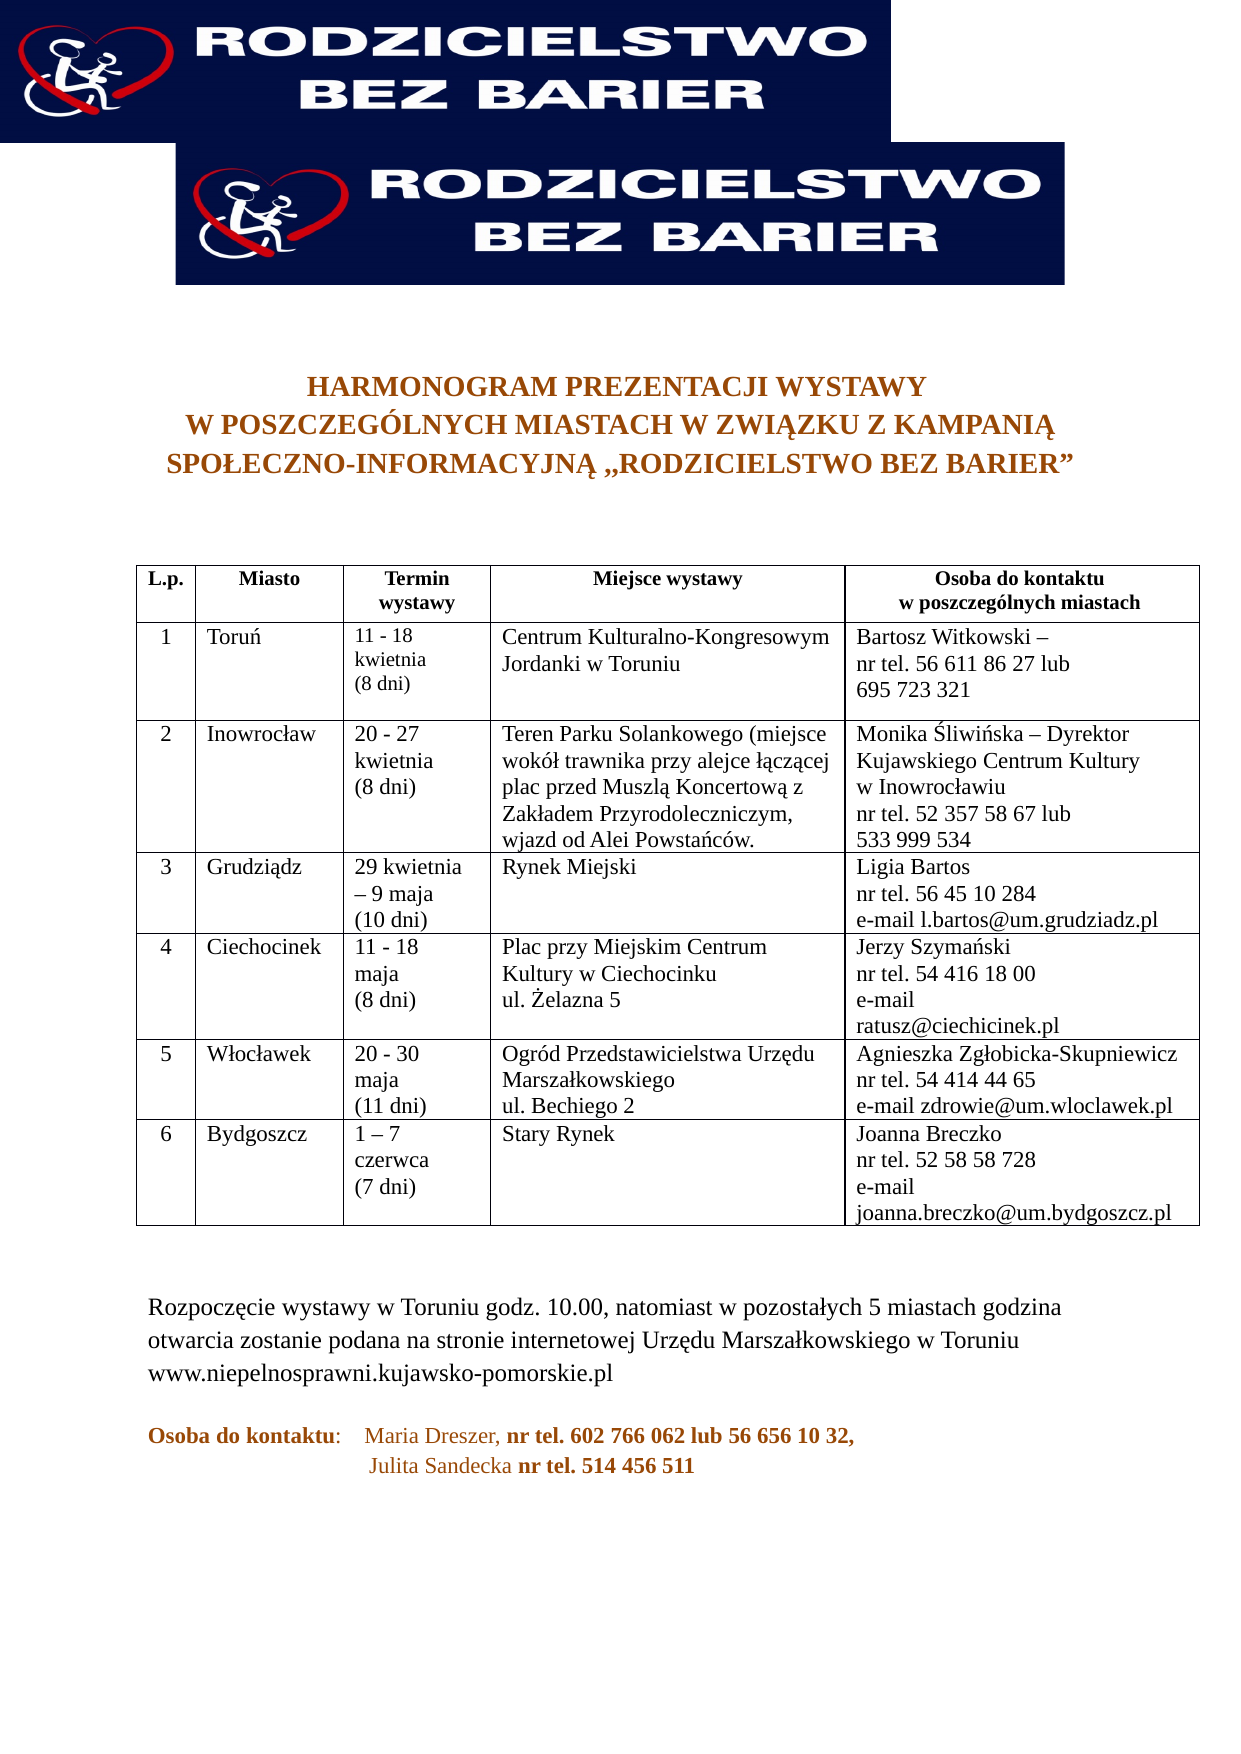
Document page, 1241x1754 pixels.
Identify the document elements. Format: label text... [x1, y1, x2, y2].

table_cell Centrum Kulturalno-Kongresowym Jordanki w Toruniu [491, 623, 844, 719]
table_cell Ciechocinek [196, 934, 343, 1039]
table_cell Bydgoszcz [196, 1120, 343, 1225]
table_cell Toruń [196, 623, 343, 719]
text HARMONOGRAM PREZENTACJI WYSTAWY W POSZCZEGÓLNYCH MIASTACH W ZWIĄZKU Z KAMPANIĄ SPOŁECZNO-INFORMACYJNĄ ,,RODZICIELSTWO BEZ BARIER” [148, 369, 1093, 479]
table_cell 11 - 18 kwietnia (8 dni) [344, 623, 490, 719]
table_cell Monika Śliwińska – Dyrektor Kujawskiego Centrum Kultury w Inowrocławiu nr tel. 52 357 58 67 lub 533 999 534 [846, 721, 1199, 852]
table_header L.p. [137, 566, 195, 622]
table_cell 2 [137, 721, 195, 852]
table_cell Włocławek [196, 1040, 343, 1119]
text Osoba do kontaktu: Maria Dreszer, nr tel. 602 766 062 lub 56 656 10 32, [148, 1422, 1093, 1448]
table_header Osoba do kontaktu w poszczególnych miastach [846, 566, 1199, 622]
table_cell Rynek Miejski [491, 853, 844, 932]
table_cell Stary Rynek [491, 1120, 844, 1225]
table_cell Ogród Przedstawicielstwa Urzędu Marszałkowskiego ul. Bechiego 2 [491, 1040, 844, 1119]
table_header Termin wystawy [344, 566, 490, 622]
table_cell 1 – 7 czerwca (7 dni) [344, 1120, 490, 1225]
table_cell 3 [137, 853, 195, 932]
table_header Miasto [196, 566, 343, 622]
table_cell 20 - 30 maja (11 dni) [344, 1040, 490, 1119]
table_cell 1 [137, 623, 195, 719]
text Julita Sandecka nr tel. 514 456 511 [148, 1452, 1093, 1478]
table_cell Teren Parku Solankowego (miejsce wokół trawnika przy alejce łączącej plac przed Muszlą Koncertową z Zakładem Przyrodoleczniczym, wjazd od Alei Powstańców. [491, 721, 844, 852]
table_cell Plac przy Miejskim Centrum Kultury w Ciechocinku ul. Żelazna 5 [491, 934, 844, 1039]
table_header Miejsce wystawy [491, 566, 844, 622]
table_cell Jerzy Szymański nr tel. 54 416 18 00 e-mail ratusz@ciechicinek.pl [846, 934, 1199, 1039]
table_cell 6 [137, 1120, 195, 1225]
table_cell 11 - 18 maja (8 dni) [344, 934, 490, 1039]
table_cell Grudziądz [196, 853, 343, 932]
table_cell Inowrocław [196, 721, 343, 852]
text www.niepelnosprawni.kujawsko-pomorskie.pl [148, 1358, 1093, 1387]
table_cell Ligia Bartos nr tel. 56 45 10 284 e-mail l.bartos@um.grudziadz.pl [846, 853, 1199, 932]
table_cell Bartosz Witkowski – nr tel. 56 611 86 27 lub 695 723 321 [846, 623, 1199, 719]
table_cell Joanna Breczko nr tel. 52 58 58 728 e-mail joanna.breczko@um.bydgoszcz.pl [846, 1120, 1199, 1225]
text Rozpoczęcie wystawy w Toruniu godz. 10.00, natomiast w pozostałych 5 miastach godzina otwarcia zostanie podana na stronie internetowej Urzędu Marszałkowskiego w Toruniu [148, 1292, 1093, 1354]
table_cell 20 - 27 kwietnia (8 dni) [344, 721, 490, 852]
table_cell 29 kwietnia – 9 maja (10 dni) [344, 853, 490, 932]
picture [0, 0, 1065, 285]
table_cell Agnieszka Zgłobicka-Skupniewicz nr tel. 54 414 44 65 e-mail zdrowie@um.wloclawek.pl [846, 1040, 1199, 1119]
table_cell 4 [137, 934, 195, 1039]
table_cell 5 [137, 1040, 195, 1119]
